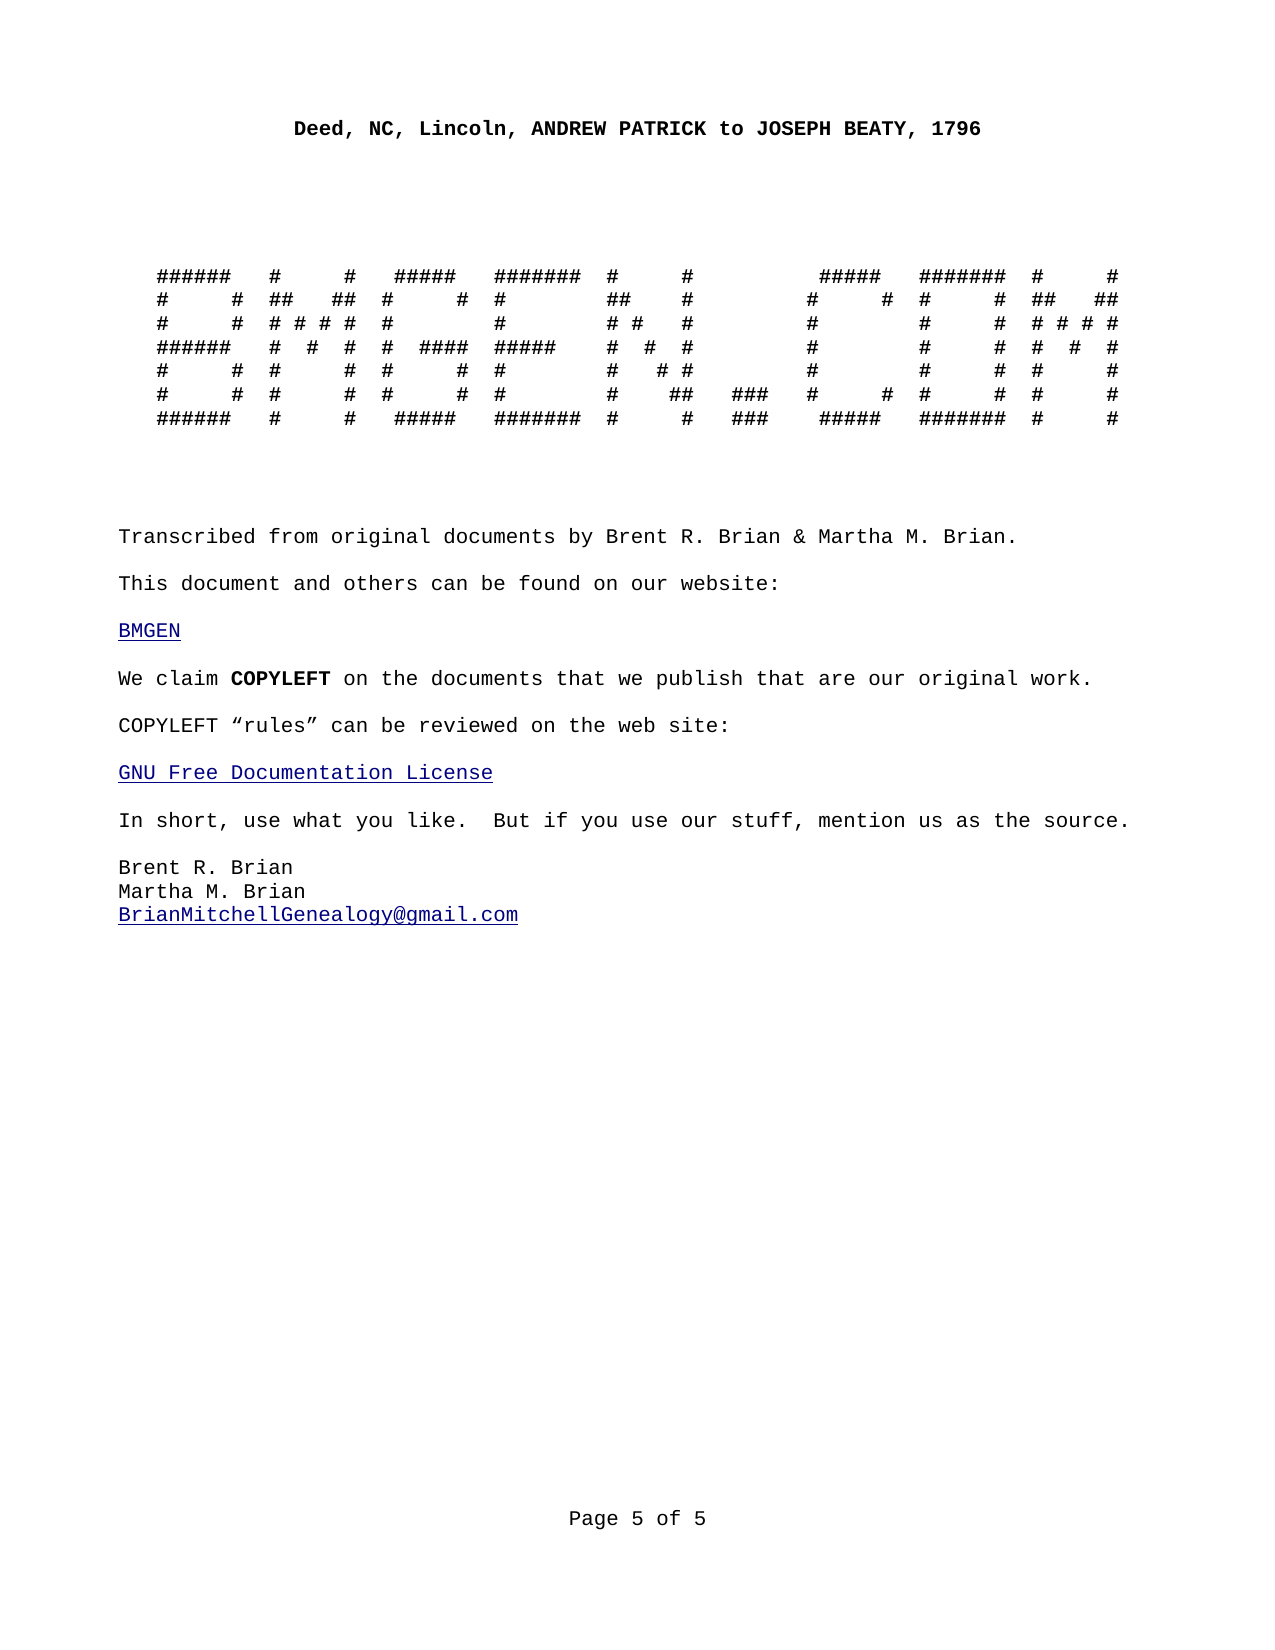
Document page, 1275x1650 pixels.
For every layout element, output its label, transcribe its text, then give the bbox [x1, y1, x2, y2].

text ###### # # ##### ####### # # ##### ####### # # [118, 266, 1157, 289]
text ###### # # # # #### ##### # # # # # # # # # [118, 337, 1157, 360]
text BMGEN [118, 621, 1157, 644]
text Transcribed from original documents by Brent R. Brian & Martha M. Brian. [118, 526, 1157, 549]
text In short, use what you like. But if you use our stuff, mention us as the source. [118, 810, 1157, 833]
text # # # # # # # # ## ### # # # # # # [118, 384, 1157, 408]
text GNU Free Documentation License [118, 762, 1157, 786]
text COPYLEFT “rules” can be reviewed on the web site: [118, 715, 1157, 739]
text BrianMitchellGenealogy@gmail.com [118, 904, 1157, 928]
text # # # # # # # # # # # # # # # # # # [118, 313, 1157, 337]
text Brent R. Brian [118, 857, 1157, 881]
text # # # # # # # # # # # # # # # [118, 360, 1157, 384]
text # # ## ## # # # ## # # # # # ## ## [118, 289, 1157, 313]
text Martha M. Brian [118, 881, 1157, 904]
text ###### # # ##### ####### # # ### ##### ####### # # [118, 408, 1157, 431]
text We claim COPYLEFT on the documents that we publish that are our original work. [118, 668, 1157, 691]
text This document and others can be found on our website: [118, 573, 1157, 597]
